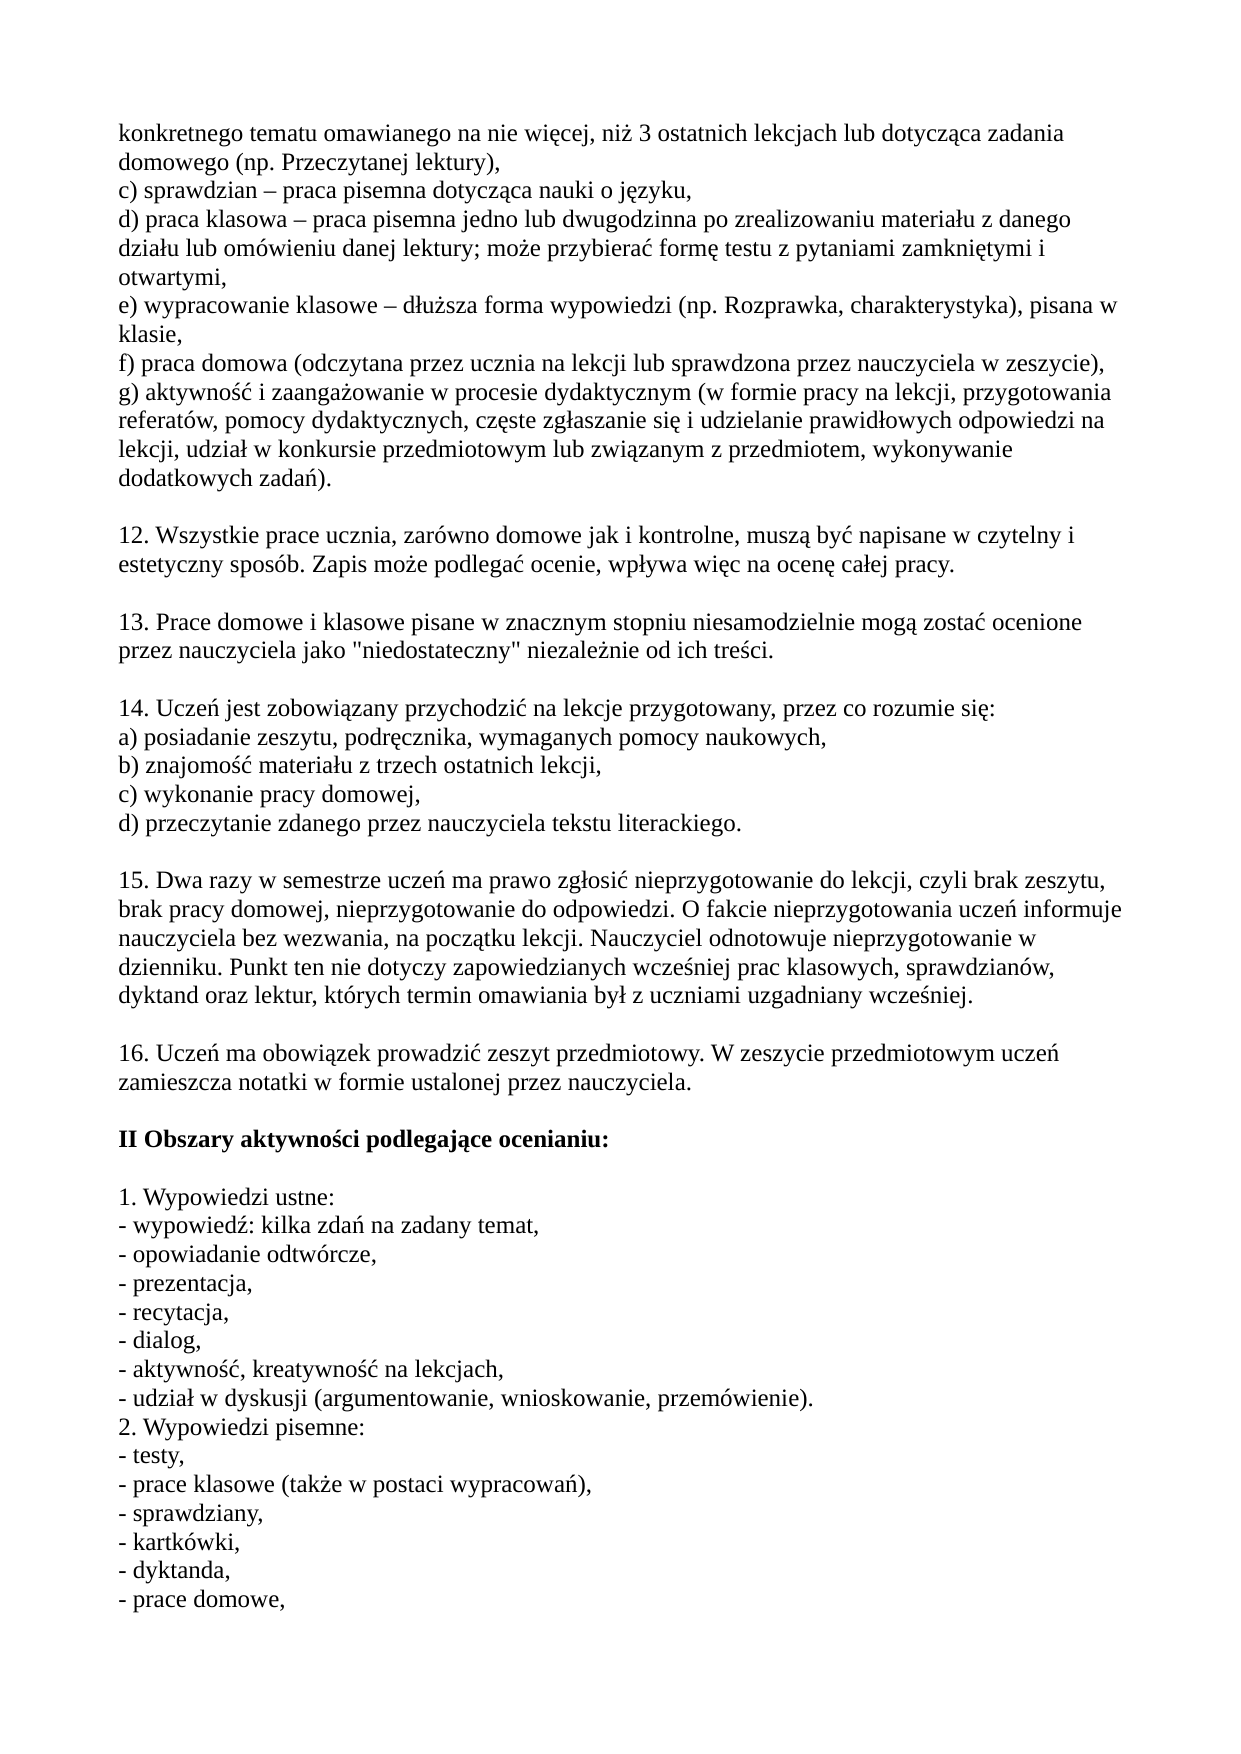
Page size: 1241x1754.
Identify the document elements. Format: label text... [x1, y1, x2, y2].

text d) praca klasowa – praca pisemna jedno lub dwugodzinna po zrealizowaniu materiału z danego działu lub omówieniu danej lektury; może przybierać formę testu z pytaniami zamkniętymi i otwartymi, [118, 204, 1122, 291]
text - sprawdziany, [118, 1498, 1122, 1527]
text - prezentacja, [118, 1268, 1122, 1297]
text e) wypracowanie klasowe – dłuższa forma wypowiedzi (np. Rozprawka, charakterystyka), pisana w klasie, [118, 291, 1122, 348]
text d) przeczytanie zdanego przez nauczyciela tekstu literackiego. [118, 808, 1122, 837]
text 1. Wypowiedzi ustne: [118, 1182, 1122, 1211]
text - kartkówki, [118, 1527, 1122, 1556]
text f) praca domowa (odczytana przez ucznia na lekcji lub sprawdzona przez nauczyciela w zeszycie), [118, 348, 1122, 377]
text konkretnego tematu omawianego na nie więcej, niż 3 ostatnich lekcjach lub dotycząca zadania domowego (np. Przeczytanej lektury), [118, 118, 1122, 176]
text 13. Prace domowe i klasowe pisane w znacznym stopniu niesamodzielnie mogą zostać ocenione przez nauczyciela jako "niedostateczny" niezależnie od ich treści. [118, 607, 1122, 664]
text II Obszary aktywności podlegające ocenianiu: [118, 1124, 1122, 1153]
text 12. Wszystkie prace ucznia, zarówno domowe jak i kontrolne, muszą być napisane w czytelny i estetyczny sposób. Zapis może podlegać ocenie, wpływa więc na ocenę całej pracy. [118, 521, 1122, 578]
text - dyktanda, [118, 1556, 1122, 1584]
text - prace klasowe (także w postaci wypracowań), [118, 1469, 1122, 1498]
text 15. Dwa razy w semestrze uczeń ma prawo zgłosić nieprzygotowanie do lekcji, czyli brak zeszytu, brak pracy domowej, nieprzygotowanie do odpowiedzi. O fakcie nieprzygotowania uczeń informuje nauczyciela bez wezwania, na początku lekcji. Nauczyciel odnotowuje nieprzygotowanie w dzienniku. Punkt ten nie dotyczy zapowiedzianych wcześniej prac klasowych, sprawdzianów, dyktand oraz lektur, których termin omawiania był z uczniami uzgadniany wcześniej. [118, 866, 1122, 1009]
text g) aktywność i zaangażowanie w procesie dydaktycznym (w formie pracy na lekcji, przygotowania referatów, pomocy dydaktycznych, częste zgłaszanie się i udzielanie prawidłowych odpowiedzi na lekcji, udział w konkursie przedmiotowym lub związanym z przedmiotem, wykonywanie dodatkowych zadań). [118, 377, 1122, 492]
text - recytacja, [118, 1297, 1122, 1326]
text - wypowiedź: kilka zdań na zadany temat, [118, 1211, 1122, 1239]
text - aktywność, kreatywność na lekcjach, [118, 1354, 1122, 1383]
text - prace domowe, [118, 1584, 1122, 1613]
text - udział w dyskusji (argumentowanie, wnioskowanie, przemówienie). [118, 1383, 1122, 1412]
text b) znajomość materiału z trzech ostatnich lekcji, [118, 751, 1122, 779]
text - testy, [118, 1441, 1122, 1469]
text 16. Uczeń ma obowiązek prowadzić zeszyt przedmiotowy. W zeszycie przedmiotowym uczeń zamieszcza notatki w formie ustalonej przez nauczyciela. [118, 1038, 1122, 1096]
text 14. Uczeń jest zobowiązany przychodzić na lekcje przygotowany, przez co rozumie się: [118, 693, 1122, 722]
text c) wykonanie pracy domowej, [118, 779, 1122, 808]
text 2. Wypowiedzi pisemne: [118, 1412, 1122, 1441]
text - opowiadanie odtwórcze, [118, 1239, 1122, 1268]
text c) sprawdzian – praca pisemna dotycząca nauki o języku, [118, 176, 1122, 204]
text - dialog, [118, 1326, 1122, 1354]
text a) posiadanie zeszytu, podręcznika, wymaganych pomocy naukowych, [118, 722, 1122, 751]
